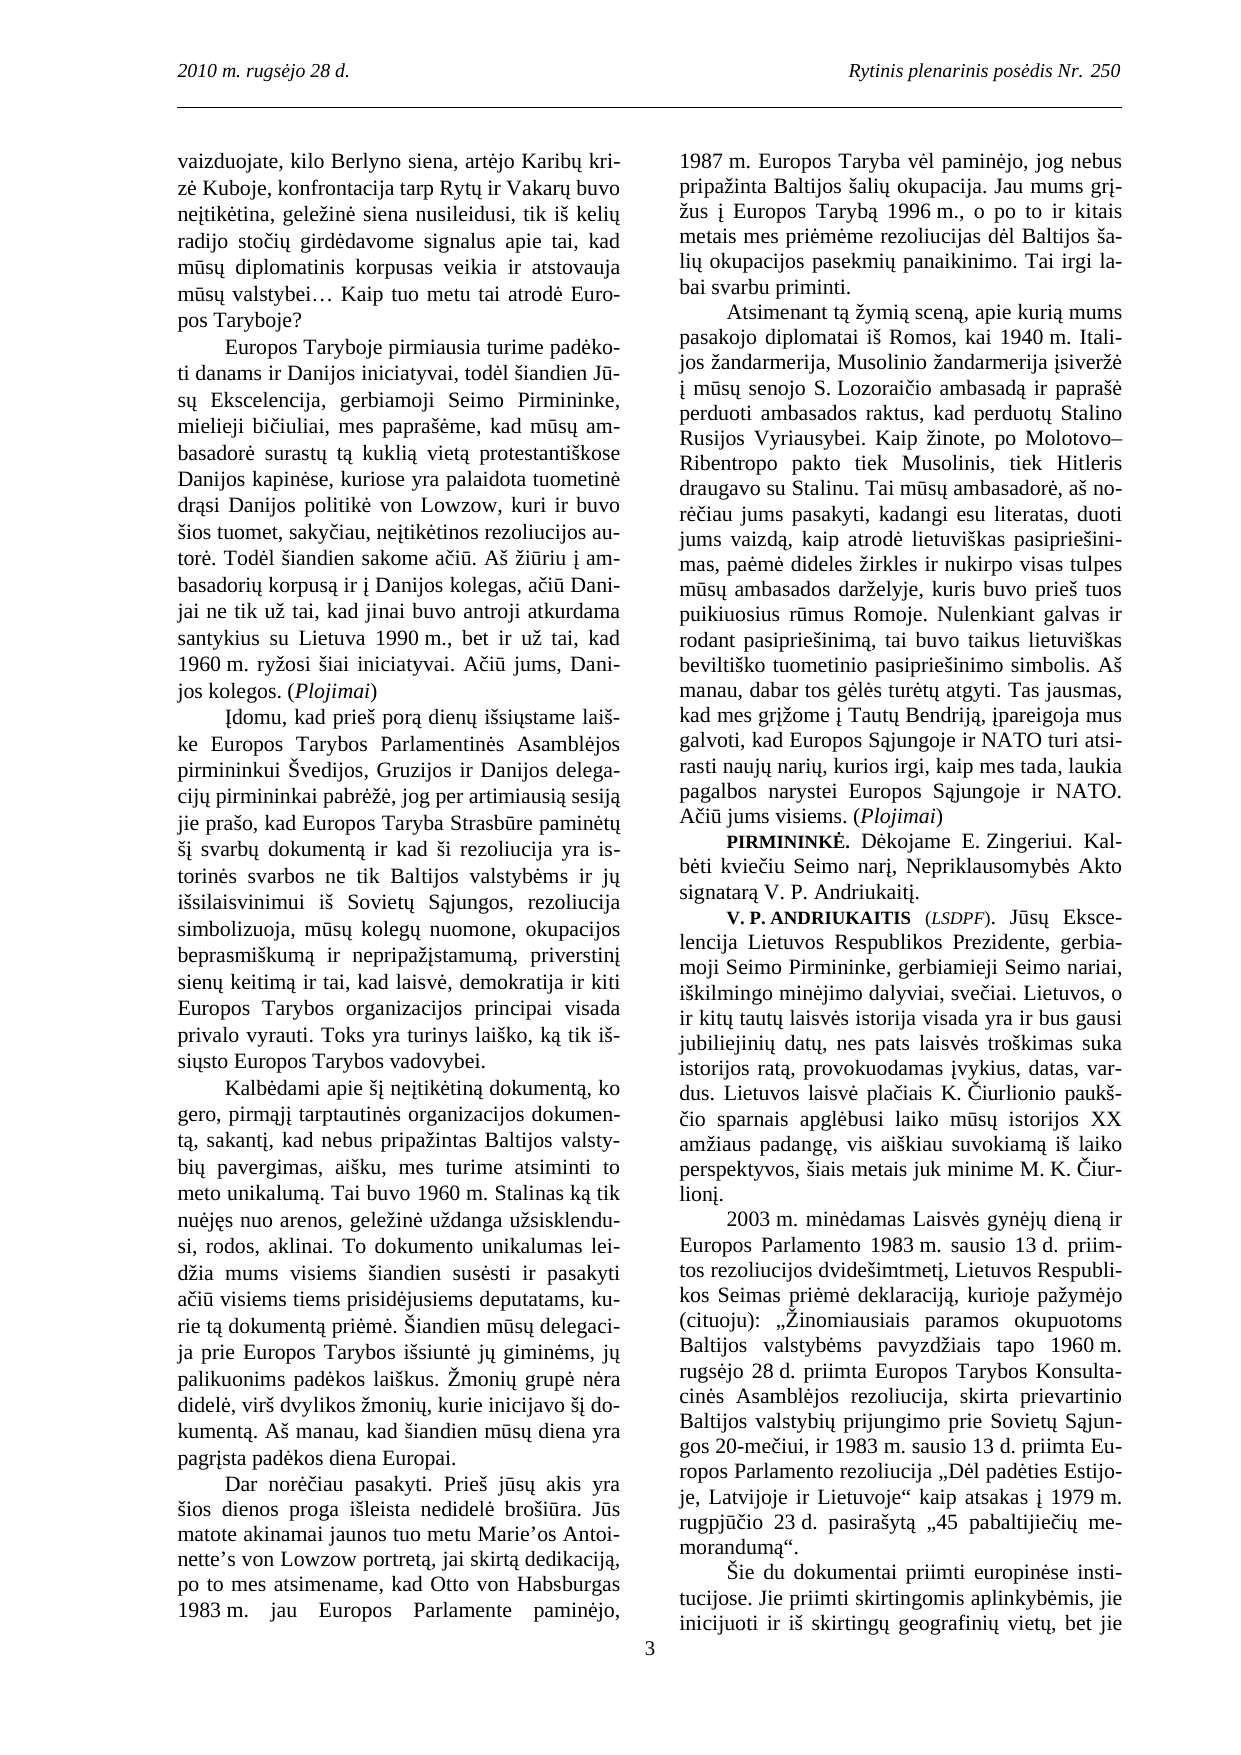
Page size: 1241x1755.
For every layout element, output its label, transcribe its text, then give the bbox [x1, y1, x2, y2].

text Įdo­mu, kad prieš po­rą die­nų iš­siųs­ta­me laiš­ke Eu­ro­pos Ta­ry­bos Par­la­men­ti­nės Asam­blė­jos pir­mi­nin­kui Šve­di­jos, Gru­zi­jos ir Da­ni­jos de­le­ga­ci­jų pir­mi­nin­kai pa­brė­žė, jog per ar­ti­miau­sią se­si­ją jie pra­šo, kad Eu­ro­pos Ta­ry­ba Stras­bū­re pa­mi­nė­tų šį svar­bų do­ku­men­tą ir kad ši re­zo­liu­ci­ja yra is­tori­nės svar­bos ne tik Bal­ti­jos vals­ty­bėms ir jų išsi­lais­vi­ni­mui iš So­vie­tų Są­jun­gos, re­zo­liu­ci­ja sim­bo­li­zuo­ja, mū­sų ko­le­gų nuo­mo­ne, oku­pa­ci­jos be­pras­miš­ku­mą ir ne­pri­pa­žįs­ta­mu­mą, pri­vers­ti­nį sie­nų kei­ti­mą ir tai, kad lais­vė, de­mo­kra­tija ir ki­ti Eu­ro­pos Ta­ry­bos or­ga­ni­za­ci­jos prin­ci­pai vi­sa­da pri­va­lo vy­rau­ti. Toks yra tu­ri­nys laiš­ko, ką tik iš­siųs­to Eu­ro­pos Ta­ry­bos va­do­vy­bei. [177, 703, 620, 1074]
text vaiz­duo­ja­te, ki­lo Ber­ly­no sie­na, ar­tė­jo Ka­ri­bų kri­zė Ku­bo­je, kon­fron­ta­ci­ja tarp Ry­tų ir Va­ka­rų bu­vo ne­įti­kė­ti­na, ge­le­ži­nė sie­na nu­si­lei­du­si, tik iš ke­lių ra­di­jo sto­čių gir­dė­da­vo­me sig­na­lus apie tai, kad mū­sų di­plo­ma­ti­nis kor­pu­sas vei­kia ir at­sto­vau­ja mū­sų vals­ty­bei… Kaip tuo me­tu tai at­ro­dė Eu­ro­pos Ta­ry­bo­je? [177, 148, 620, 333]
text Eu­ro­pos Ta­ry­bo­je pir­miau­sia tu­ri­me pa­dė­ko­ti da­nams ir Da­ni­jos ini­cia­ty­vai, to­dėl šian­dien Jū­sų Eks­ce­len­ci­ja, ger­bia­mo­ji Sei­mo Pir­mi­nin­ke, mie­lie­ji bi­čiu­liai, mes pa­pra­šė­me, kad mū­sų am­ba­sa­do­rė su­ras­tų tą kuk­lią vie­tą pro­tes­tan­tiš­ko­se Da­ni­jos ka­pi­nė­se, ku­rio­se yra pa­lai­do­ta tuo­me­ti­nė drą­si Da­ni­jos po­li­ti­kė von Low­zow, ku­ri ir bu­vo šios tuo­met, sa­ky­čiau, ne­įti­kė­ti­nos re­zo­liu­ci­jos au­to­rė. To­dėl šian­dien sa­ko­me ačiū. Aš žiū­riu į am­ba­sa­do­rių kor­pu­są ir į Da­ni­jos ko­le­gas, ačiū Da­ni­jai ne tik už tai, kad ji­nai bu­vo ant­ro­ji at­kur­da­ma san­ty­kius su Lie­tu­va 1990 m., bet ir už tai, kad 1960 m. ry­žo­si šiai ini­cia­ty­vai. Ačiū jums, Da­ni­jos ko­le­gos. (Plo­ji­mai) [177, 333, 620, 703]
text Kal­bė­da­mi apie šį ne­įti­kė­ti­ną do­ku­men­tą, ko ge­ro, pir­mą­jį tarp­tau­ti­nės or­ga­ni­za­ci­jos do­ku­men­tą, sa­kan­tį, kad ne­bus pri­pa­žin­tas Bal­ti­jos vals­ty­bių pa­ver­gi­mas, aiš­ku, mes tu­ri­me at­si­min­ti to me­to uni­ka­lu­mą. Tai bu­vo 1960 m. Sta­li­nas ką tik nu­ė­jęs nuo are­nos, ge­le­ži­nė už­dan­ga už­si­sklen­du­si, ro­dos, ak­li­nai. To do­ku­men­to uni­ka­lu­mas lei­džia mums vi­siems šian­dien su­sės­ti ir pa­sa­ky­ti ačiū vi­siems tiems pri­si­dė­ju­siems de­pu­ta­tams, ku­rie tą do­ku­men­tą pri­ėmė. Šian­dien mū­sų de­le­ga­ci­ja prie Eu­ro­pos Ta­ry­bos iš­siun­tė jų gi­mi­nėms, jų pa­li­kuo­nims pa­dė­kos laiš­kus. Žmo­nių gru­pė nė­ra di­de­lė, virš dvy­li­kos žmo­nių, ku­rie ini­ci­ja­vo šį do­ku­men­tą. Aš ma­nau, kad šian­dien mū­sų die­na yra pa­grįs­ta pa­dė­kos die­na Eu­ro­pai. [177, 1074, 620, 1471]
text V. P. ANDRIUKAITIS (LSDPF). Jū­sų Eks­ce­len­ci­ja Lie­tu­vos Res­pub­li­kos Pre­zi­den­te, ger­bia­mo­ji Sei­mo Pir­mi­nin­ke, ger­bia­mie­ji Sei­mo na­riai, iš­kil­min­go mi­nė­ji­mo da­ly­viai, sve­čiai. Lie­tu­vos, o ir ki­tų tau­tų lais­vės is­to­ri­ja vi­sa­da yra ir bus gau­si ju­bi­lie­ji­nių da­tų, nes pats lais­vės troš­ki­mas su­ka is­to­ri­jos ra­tą, pro­vo­kuo­da­mas įvy­kius, da­tas, var­dus. Lie­tu­vos lais­vė pla­čiais K. Čiur­lio­nio paukš­čio spar­nais ap­glė­bu­si lai­ko mū­sų is­to­ri­jos XX am­žiaus pa­dan­gę, vis aiš­kiau su­vo­kia­mą iš lai­ko per­spek­ty­vos, šiais me­tais juk mi­ni­me M. K. Čiur­lio­nį. [679, 904, 1122, 1206]
text Šie du do­ku­men­tai pri­im­ti eu­ro­pi­nė­se ins­ti­tu­ci­jo­se. Jie pri­im­ti skir­tin­go­mis ap­lin­ky­bė­mis, jie ini­ci­juo­ti ir iš skir­tin­gų ge­og­ra­fi­nių vie­tų, bet jie [679, 1559, 1122, 1635]
text At­si­me­nant tą žy­mią sce­ną, apie ku­rią mums pa­sa­ko­jo di­plo­ma­tai iš Ro­mos, kai 1940 m. Ita­li­jos žan­dar­me­ri­ja, Mu­so­li­nio žan­dar­me­ri­ja įsi­ver­žė į mū­sų se­no­jo S. Lo­zo­rai­čio am­ba­sa­dą ir pa­pra­šė per­duo­ti am­ba­sa­dos rak­tus, kad per­duo­tų Sta­li­no Ru­si­jos Vy­riau­sy­bei. Kaip ži­no­te, po Molotovo–Ribentropo pak­to tiek Mu­so­li­nis, tiek Hit­le­ris drau­ga­vo su Sta­li­nu. Tai mū­sų am­ba­sa­do­rė, aš no­rė­čiau jums pa­sa­ky­ti, ka­dan­gi esu li­te­ra­tas, duo­ti jums vaiz­dą, kaip at­ro­dė lie­tu­viš­kas pa­si­prie­ši­ni­mas, pa­ė­mė di­de­les žir­kles ir nu­kir­po vi­sas tul­pes mū­sų am­ba­sa­dos dar­že­ly­je, ku­ris bu­vo prieš tuos pui­kiuo­sius rū­mus Ro­mo­je. Nu­len­kiant gal­vas ir ro­dant pa­si­prie­ši­ni­mą, tai bu­vo tai­kus lie­tu­viš­kas be­vil­tiš­ko tuo­me­ti­nio pa­si­prie­ši­ni­mo sim­bo­lis. Aš ma­nau, da­bar tos gė­lės tu­rė­tų at­gy­ti. Tas jaus­mas, kad mes grį­žo­me į Tau­tų Ben­dri­ją, įpa­rei­go­ja mus gal­vo­ti, kad Eu­ro­pos Są­jun­go­je ir NATO tu­ri at­si­ras­ti nau­jų na­rių, ku­rios ir­gi, kaip mes ta­da, lau­kia pa­gal­bos na­rys­tei Eu­ro­pos Są­jun­go­je ir NATO. Ačiū jums vi­siems. (Plo­ji­mai) [679, 299, 1122, 828]
text 2003 m. mi­nė­da­mas Lais­vės gy­nė­jų die­ną ir Eu­ro­pos Par­la­men­to 1983 m. sau­sio 13 d. pri­im­tos re­zo­liu­ci­jos dvi­de­šimt­me­tį, Lie­tu­vos Res­pu­b­li­kos Sei­mas pri­ėmė de­kla­ra­ci­ją, ku­rio­je pa­žy­mė­jo (ci­tuo­ju): „Ži­no­miau­siais pa­ra­mos oku­puo­toms Bal­ti­jos vals­ty­bėms pa­vyz­džiais ta­po 1960 m. rug­sė­jo 28 d. pri­im­ta Eu­ro­pos Ta­ry­bos Kon­sul­ta­ci­nės Asam­blė­jos re­zo­liu­ci­ja, skir­ta prie­var­ti­nio Bal­ti­jos vals­ty­bių pri­jun­gi­mo prie So­vie­tų Są­jun­gos 20-me­čiui, ir 1983 m. sau­sio 13 d. pri­im­ta Eu­ro­pos Par­la­men­to re­zo­liu­ci­ja „Dėl pa­dė­ties Es­ti­jo­je, Latvi­jo­je ir Lie­tu­vo­je“ kaip at­sa­kas į 1979 m. rug­pjū­čio 23 d. pa­si­ra­šy­tą „45 pa­bal­ti­jie­čių me­mo­randu­mą“. [679, 1206, 1122, 1559]
text Dar no­rė­čiau pa­sa­ky­ti. Prieš jū­sų akis yra šios die­nos pro­ga iš­leis­ta ne­di­de­lė bro­šiū­ra. Jūs ma­to­te aki­na­mai jau­nos tuo me­tu Ma­rie’­os An­toi­net­te’s von Low­zow por­tre­tą, jai skir­tą de­di­ka­ci­ją, po to mes at­si­me­na­me, kad Ot­to von Habs­bur­gas 1983 m. jau Eu­ro­pos Par­la­men­te pa­mi­nė­jo, [177, 1471, 620, 1622]
text 1987 m. Eu­ro­pos Ta­ry­ba vėl pa­mi­nė­jo, jog ne­bus pri­pa­žin­ta Bal­ti­jos ša­lių oku­pa­ci­ja. Jau mums grį­žus į Eu­ro­pos Ta­ry­bą 1996 m., o po to ir ki­tais me­tais mes pri­ėmė­me re­zo­liu­ci­jas dėl Bal­ti­jos ša­lių oku­pa­ci­jos pa­sek­mių pa­nai­ki­ni­mo. Tai ir­gi la­bai svar­bu pri­min­ti. [679, 148, 1122, 299]
text PIRMININKĖ. Dė­ko­ja­me E. Zin­ge­riui. Kal­bė­ti kvie­čiu Sei­mo na­rį, Ne­pri­klau­so­my­bės Ak­to sig­na­ta­rą V. P. An­driu­kai­tį. [679, 828, 1122, 904]
